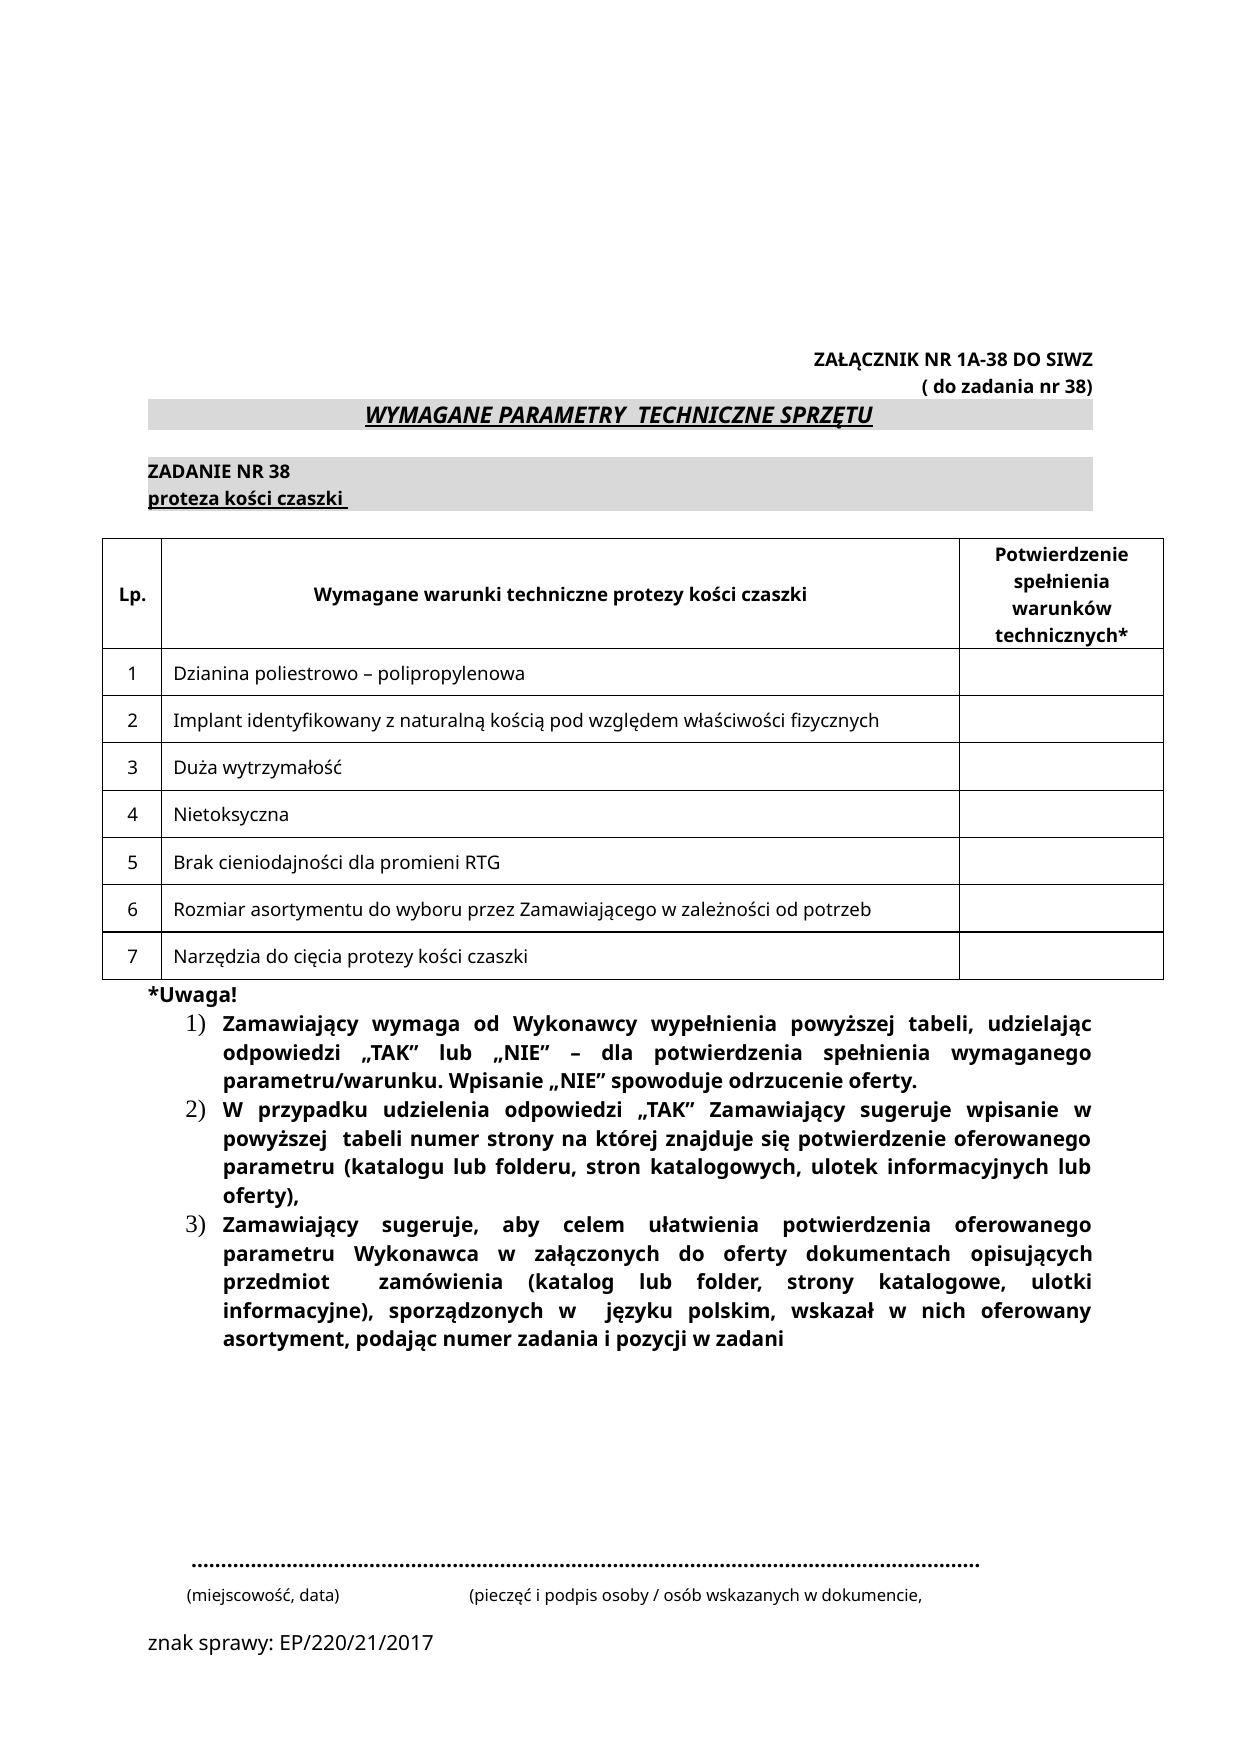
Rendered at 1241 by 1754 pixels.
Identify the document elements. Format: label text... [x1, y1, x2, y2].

table_cell [960, 838, 1163, 884]
table_cell 6 [103, 885, 161, 931]
text WYMAGANE PARAMETRY TECHNICZNE SPRZĘTU [148, 399, 1093, 430]
table_header Lp. [103, 539, 161, 648]
table_cell 7 [103, 933, 161, 979]
table_cell Nietoksyczna [162, 791, 959, 837]
table_cell 2 [103, 696, 161, 742]
table_cell Rozmiar asortymentu do wyboru przez Zamawiającego w zależności od potrzeb [162, 885, 959, 931]
table_cell Dzianina poliestrowo – polipropylenowa [162, 649, 959, 695]
list Zamawiający sugeruje, aby celem ułatwienia potwierdzenia oferowanego parametru Wykonawca w załączonych do oferty dokumentach opisujących przedmiot zamówienia (katalog lub folder, strony katalogowe, ulotki informacyjne), sporządzonych w języku polskim, wskazał w nich oferowany asortyment, podając numer zadania i pozycji w zadani [185, 1209, 1093, 1353]
table_cell Narzędzia do cięcia protezy kości czaszki [162, 933, 959, 979]
list W przypadku udzielenia odpowiedzi „TAK” Zamawiający sugeruje wpisanie w powyższej tabeli numer strony na której znajduje się potwierdzenie oferowanego parametru (katalogu lub folderu, stron katalogowych, ulotek informacyjnych lub oferty), [185, 1094, 1093, 1209]
table_cell [960, 885, 1163, 931]
text ZAŁĄCZNIK NR 1A-38 DO SIWZ [148, 344, 1093, 372]
table_cell 1 [103, 649, 161, 695]
text ………..………………………………………………..………………………………………………………… [148, 1545, 1093, 1574]
table_cell [960, 933, 1163, 979]
table_cell 4 [103, 791, 161, 837]
text ( do zadania nr 38) [148, 372, 1093, 399]
table_cell 5 [103, 838, 161, 884]
table_cell [960, 791, 1163, 837]
table_cell Implant identyfikowany z naturalną kością pod względem właściwości fizycznych [162, 696, 959, 742]
text proteza kości czaszki [148, 484, 1093, 511]
text *Uwaga! [148, 980, 1093, 1008]
table_cell [960, 696, 1163, 742]
table_cell Brak cieniodajności dla promieni RTG [162, 838, 959, 884]
table_cell Duża wytrzymałość [162, 743, 959, 789]
table_cell 3 [103, 743, 161, 789]
table_header Wymagane warunki techniczne protezy kości czaszki [162, 539, 959, 648]
text (miejscowość, data) (pieczęć i podpis osoby / osób wskazanych w dokumencie, [148, 1584, 1093, 1607]
text ZADANIE NR 38 [148, 457, 1093, 484]
table_cell [960, 743, 1163, 789]
list Zamawiający wymaga od Wykonawcy wypełnienia powyższej tabeli, udzielając odpowiedzi „TAK” lub „NIE” – dla potwierdzenia spełnienia wymaganego parametru/warunku. Wpisanie „NIE” spowoduje odrzucenie oferty. [185, 1008, 1093, 1094]
table_cell [960, 649, 1163, 695]
table_header Potwierdzenie spełnienia warunków technicznych* [960, 539, 1163, 648]
